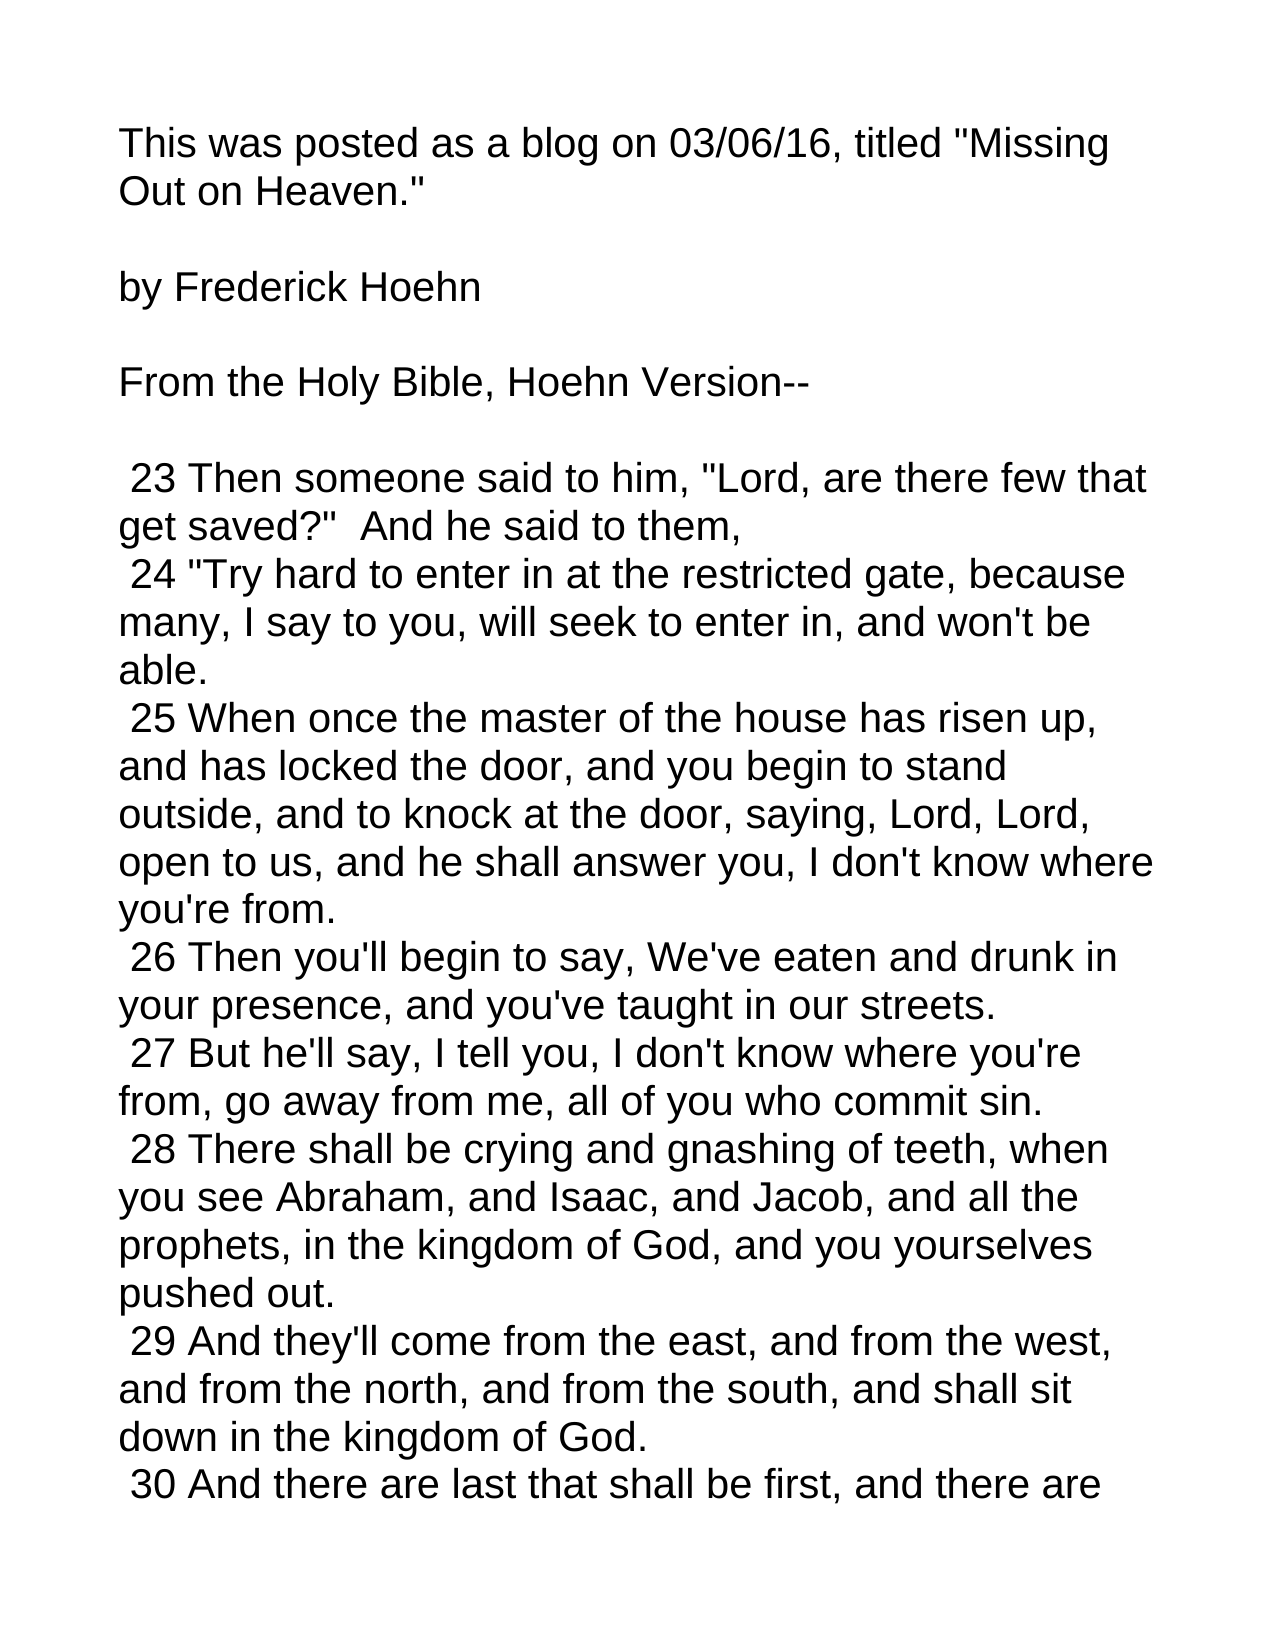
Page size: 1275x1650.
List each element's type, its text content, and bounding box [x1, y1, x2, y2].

text This was posted as a blog on 03/06/16, titled "Missing Out on Heaven." [118, 118, 1157, 214]
text 26 Then you'll begin to say, We've eaten and drunk in your presence, and you've taught in our streets. [118, 933, 1157, 1028]
text 28 There shall be crying and gnashing of teeth, when you see Abraham, and Isaac, and Jacob, and all the prophets, in the kingdom of God, and you yourselves pushed out. [118, 1124, 1157, 1316]
text by Frederick Hoehn [118, 262, 1157, 310]
text From the Holy Bible, Hoehn Version-- [118, 358, 1157, 406]
text 25 When once the master of the house has risen up, and has locked the door, and you begin to stand outside, and to knock at the door, saying, Lord, Lord, open to us, and he shall answer you, I don't know where you're from. [118, 693, 1157, 933]
text 23 Then someone said to him, "Lord, are there few that get saved?" And he said to them, [118, 453, 1157, 549]
text 27 But he'll say, I tell you, I don't know where you're from, go away from me, all of you who commit sin. [118, 1028, 1157, 1124]
text 29 And they'll come from the east, and from the west, and from the north, and from the south, and shall sit down in the kingdom of God. [118, 1316, 1157, 1460]
text 24 "Try hard to enter in at the restricted gate, because many, I say to you, will seek to enter in, and won't be able. [118, 549, 1157, 693]
text 30 And there are last that shall be first, and there are [118, 1460, 1157, 1508]
